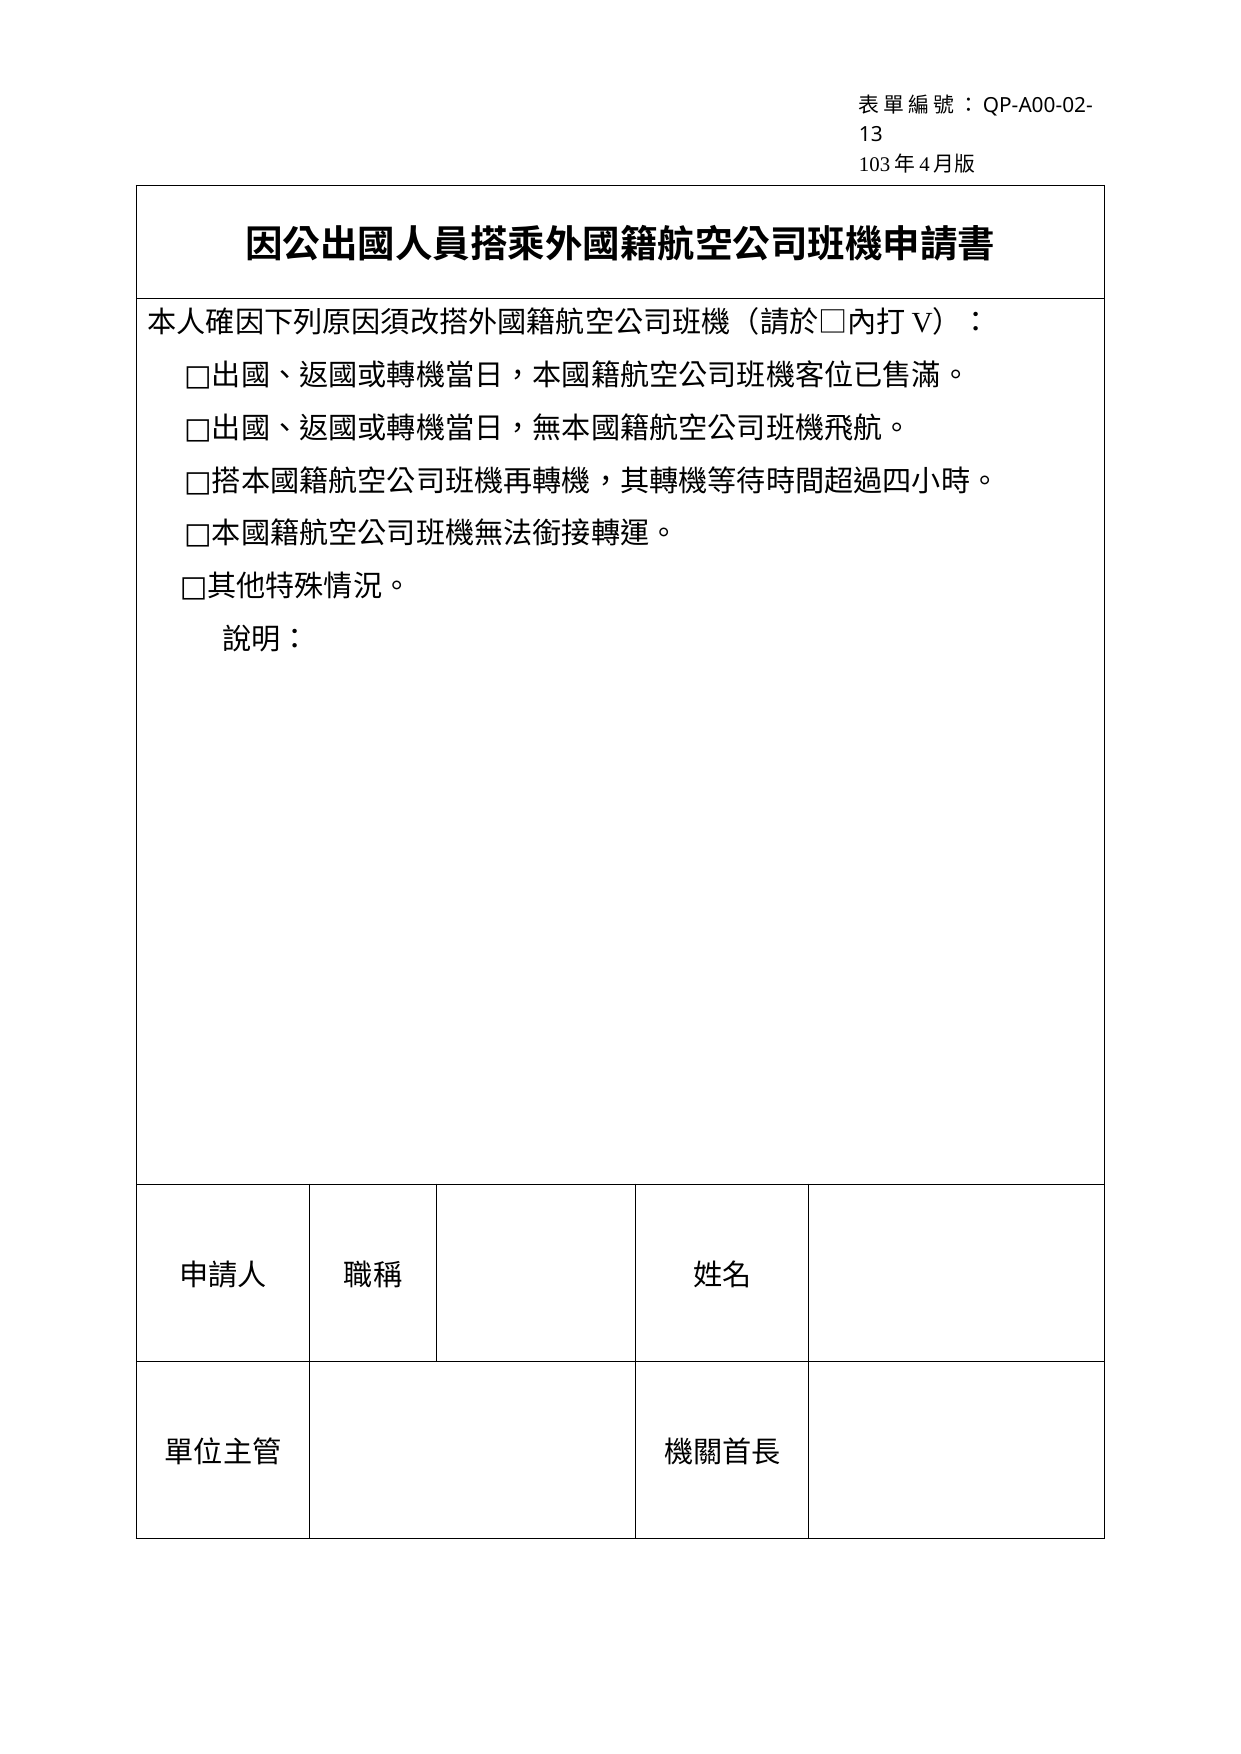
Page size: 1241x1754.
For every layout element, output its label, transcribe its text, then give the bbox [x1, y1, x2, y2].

table_cell [310, 1362, 635, 1538]
table_cell [809, 1185, 1104, 1361]
table_header 因公出國人員搭乘外國籍航空公司班機申請書 [137, 186, 1104, 297]
table_cell [437, 1185, 635, 1361]
table_cell 本人確因下列原因須改搭外國籍航空公司班機（請於□內打V）： □出國、返國或轉機當日，本國籍航空公司班機客位已售滿。 □出國、返國或轉機當日，無本國籍航空公司班機飛航。 □搭本國籍航空公司班機再轉機，其轉機等待時間超過四小時。 □本國籍航空公司班機無法銜接轉運。 □其他特殊情況。 說明： [137, 299, 1104, 1183]
table_cell 申請人 [137, 1185, 309, 1361]
table_cell 職稱 [310, 1185, 436, 1361]
table_cell 單位主管 [137, 1362, 309, 1538]
table_cell 姓名 [636, 1185, 808, 1361]
table_cell 機關首長 [636, 1362, 808, 1538]
table_cell [809, 1362, 1104, 1538]
